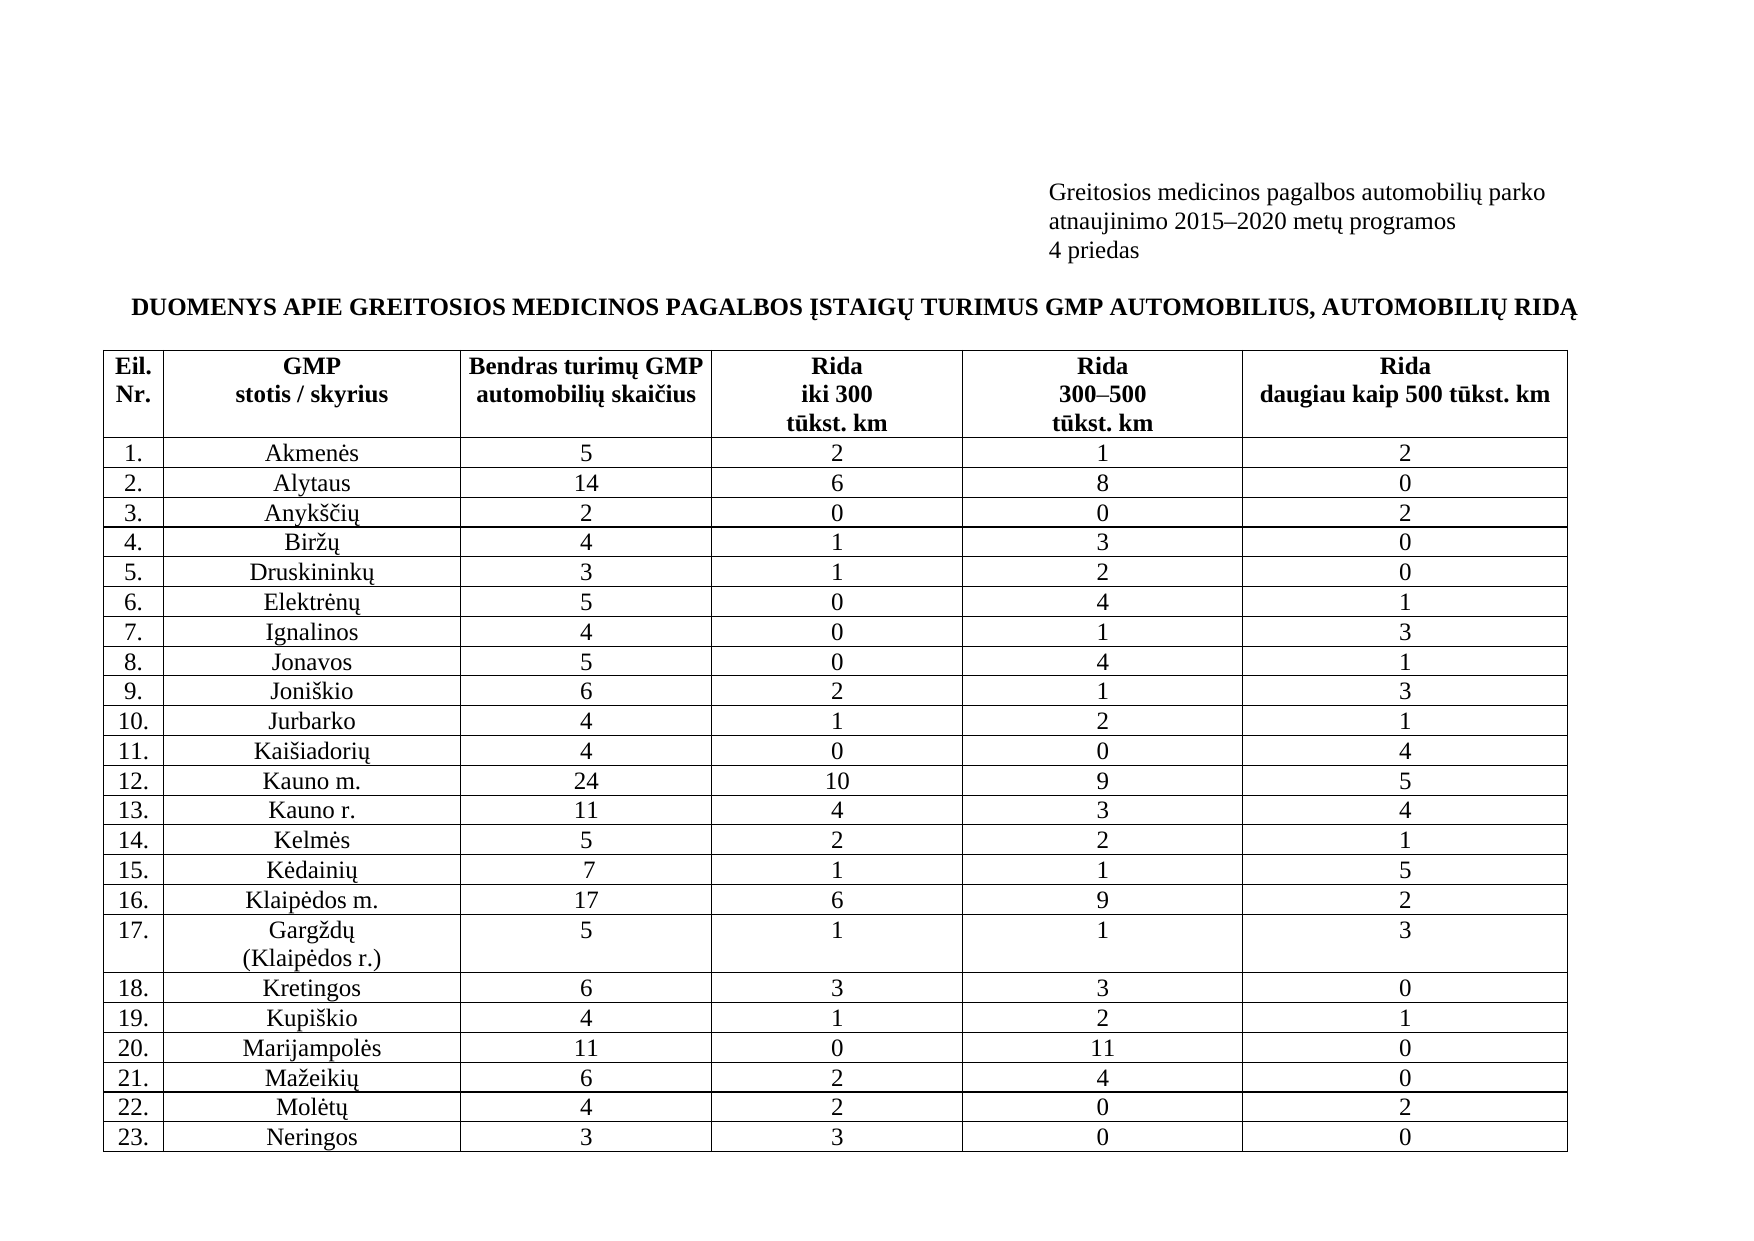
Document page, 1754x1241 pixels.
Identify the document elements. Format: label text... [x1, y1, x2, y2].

table_cell Ignalinos [164, 617, 460, 646]
table_cell 23. [104, 1122, 163, 1151]
table_cell 22. [104, 1093, 163, 1121]
table_cell 15. [104, 855, 163, 884]
text 4 priedas [1048, 235, 1606, 263]
table_cell 4 [712, 796, 962, 824]
table_cell 1 [1243, 587, 1567, 616]
table_cell 1 [1243, 647, 1567, 675]
table_cell Klaipėdos m. [164, 885, 460, 914]
table_cell 4 [1243, 736, 1567, 765]
table_cell 9 [963, 766, 1242, 794]
table_cell Kelmės [164, 825, 460, 854]
table_cell Kaišiadorių [164, 736, 460, 765]
table_cell 2 [712, 438, 962, 467]
table_cell 3 [461, 1122, 711, 1151]
table_cell Gargždų (Klaipėdos r.) [164, 915, 460, 972]
table_cell Kauno r. [164, 796, 460, 824]
table_cell 4 [461, 736, 711, 765]
table_cell Jurbarko [164, 706, 460, 735]
table_cell 3 [461, 557, 711, 586]
table_cell 0 [1243, 1063, 1567, 1091]
table_cell 5 [461, 587, 711, 616]
table_cell 2 [963, 1003, 1242, 1032]
table_cell 3 [1243, 617, 1567, 646]
table_cell 4 [461, 1093, 711, 1121]
table_cell 1 [712, 855, 962, 884]
table_cell 0 [963, 1122, 1242, 1151]
table_cell Kauno m. [164, 766, 460, 794]
table_cell 4 [963, 647, 1242, 675]
table_cell 17 [461, 885, 711, 914]
table_cell Mažeikių [164, 1063, 460, 1091]
table_cell 3 [712, 1122, 962, 1151]
text DUOMENYS APIE GREITOSIOS MEDICINOS PAGALBOS ĮSTAIGŲ TURIMUS GMP AUTOMOBILIUS, AUTOMOBILIŲ RIDĄ [103, 292, 1606, 321]
table_cell 16. [104, 885, 163, 914]
table_cell Molėtų [164, 1093, 460, 1121]
table_cell 6. [104, 587, 163, 616]
table_cell 3 [1243, 915, 1567, 972]
table_cell 0 [712, 736, 962, 765]
table_cell 2 [1243, 885, 1567, 914]
table_cell 6 [712, 885, 962, 914]
table_cell 0 [712, 1033, 962, 1062]
table_cell 2 [963, 706, 1242, 735]
table_cell 1 [963, 617, 1242, 646]
table_cell 12. [104, 766, 163, 794]
table_cell 10. [104, 706, 163, 735]
table_cell 18. [104, 973, 163, 1002]
table_cell Alytaus [164, 468, 460, 497]
table_cell 4 [1243, 796, 1567, 824]
table_cell 1. [104, 438, 163, 467]
table_cell 2 [1243, 1093, 1567, 1121]
table_cell 11 [461, 1033, 711, 1062]
table_cell Kupiškio [164, 1003, 460, 1032]
table_cell 2 [963, 825, 1242, 854]
table_header Eil. Nr. [104, 351, 163, 437]
table_cell 5 [461, 825, 711, 854]
table_cell 3 [963, 973, 1242, 1002]
table_cell 11. [104, 736, 163, 765]
table_cell 1 [712, 557, 962, 586]
text Greitosios medicinos pagalbos automobilių parko atnaujinimo 2015–2020 metų programos [1048, 177, 1606, 235]
table_cell 1 [712, 528, 962, 556]
table_cell 4 [461, 617, 711, 646]
table_cell 3 [712, 973, 962, 1002]
table_cell 3 [963, 796, 1242, 824]
table_cell Neringos [164, 1122, 460, 1151]
table_cell 4 [461, 1003, 711, 1032]
table_cell Akmenės [164, 438, 460, 467]
table_header Bendras turimų GMP automobilių skaičius [461, 351, 711, 437]
table_cell Anykščių [164, 498, 460, 526]
table_cell Joniškio [164, 676, 460, 705]
table_cell 13. [104, 796, 163, 824]
table_cell Biržų [164, 528, 460, 556]
table_cell 21. [104, 1063, 163, 1091]
table_cell 2 [461, 498, 711, 526]
table_cell 1 [1243, 1003, 1567, 1032]
table_cell 0 [1243, 557, 1567, 586]
table_cell 1 [963, 438, 1242, 467]
table_cell 3 [963, 528, 1242, 556]
table_cell Kėdainių [164, 855, 460, 884]
table_cell Kretingos [164, 973, 460, 1002]
table_cell 1 [963, 855, 1242, 884]
table_cell 14. [104, 825, 163, 854]
table_cell Elektrėnų [164, 587, 460, 616]
table_cell Marijampolės [164, 1033, 460, 1062]
table_cell 2 [712, 676, 962, 705]
table_header Rida 300–500 tūkst. km [963, 351, 1242, 437]
table_cell 0 [712, 617, 962, 646]
table_cell 0 [1243, 468, 1567, 497]
table_cell 5 [1243, 766, 1567, 794]
table_cell 7. [104, 617, 163, 646]
table_cell 4. [104, 528, 163, 556]
table_cell 0 [963, 1093, 1242, 1121]
table_cell 10 [712, 766, 962, 794]
table_cell 0 [1243, 528, 1567, 556]
table_cell 6 [461, 676, 711, 705]
table_cell 20. [104, 1033, 163, 1062]
table_cell 5. [104, 557, 163, 586]
table_cell 2 [1243, 498, 1567, 526]
table_cell 2 [712, 1093, 962, 1121]
table_cell 2. [104, 468, 163, 497]
table_cell 9. [104, 676, 163, 705]
table_cell 1 [1243, 706, 1567, 735]
table_cell 4 [461, 706, 711, 735]
table_cell 0 [963, 498, 1242, 526]
table_cell 0 [712, 647, 962, 675]
table_cell 5 [461, 647, 711, 675]
table_cell 2 [1243, 438, 1567, 467]
table_cell 0 [963, 736, 1242, 765]
table_cell 1 [963, 915, 1242, 972]
table_cell 11 [963, 1033, 1242, 1062]
table_cell 5 [1243, 855, 1567, 884]
table_cell 5 [461, 438, 711, 467]
table_cell 17. [104, 915, 163, 972]
table_cell 1 [963, 676, 1242, 705]
table_cell 11 [461, 796, 711, 824]
table_cell 24 [461, 766, 711, 794]
table_cell 9 [963, 885, 1242, 914]
table_cell 1 [1243, 825, 1567, 854]
table_cell 1 [712, 1003, 962, 1032]
table_cell 2 [963, 557, 1242, 586]
table_cell 19. [104, 1003, 163, 1032]
table_cell 4 [461, 528, 711, 556]
table_cell 5 [461, 915, 711, 972]
table_cell 8. [104, 647, 163, 675]
table_cell Jonavos [164, 647, 460, 675]
table_cell 1 [712, 706, 962, 735]
table_cell 0 [1243, 973, 1567, 1002]
table_cell 14 [461, 468, 711, 497]
table_cell 3. [104, 498, 163, 526]
table_cell 6 [712, 468, 962, 497]
table_cell 0 [712, 587, 962, 616]
table_cell 2 [712, 1063, 962, 1091]
table_cell 3 [1243, 676, 1567, 705]
table_cell 6 [461, 973, 711, 1002]
table_cell 0 [1243, 1122, 1567, 1151]
table_header Rida iki 300 tūkst. km [712, 351, 962, 437]
table_header Rida daugiau kaip 500 tūkst. km [1243, 351, 1567, 437]
table_cell 4 [963, 1063, 1242, 1091]
table_cell 7 [461, 855, 711, 884]
table_cell 6 [461, 1063, 711, 1091]
table_cell 4 [963, 587, 1242, 616]
table_cell 8 [963, 468, 1242, 497]
table_cell 2 [712, 825, 962, 854]
table_cell 0 [712, 498, 962, 526]
table_cell Druskininkų [164, 557, 460, 586]
table_cell 0 [1243, 1033, 1567, 1062]
table_cell 1 [712, 915, 962, 972]
table_header GMP stotis / skyrius [164, 351, 460, 437]
